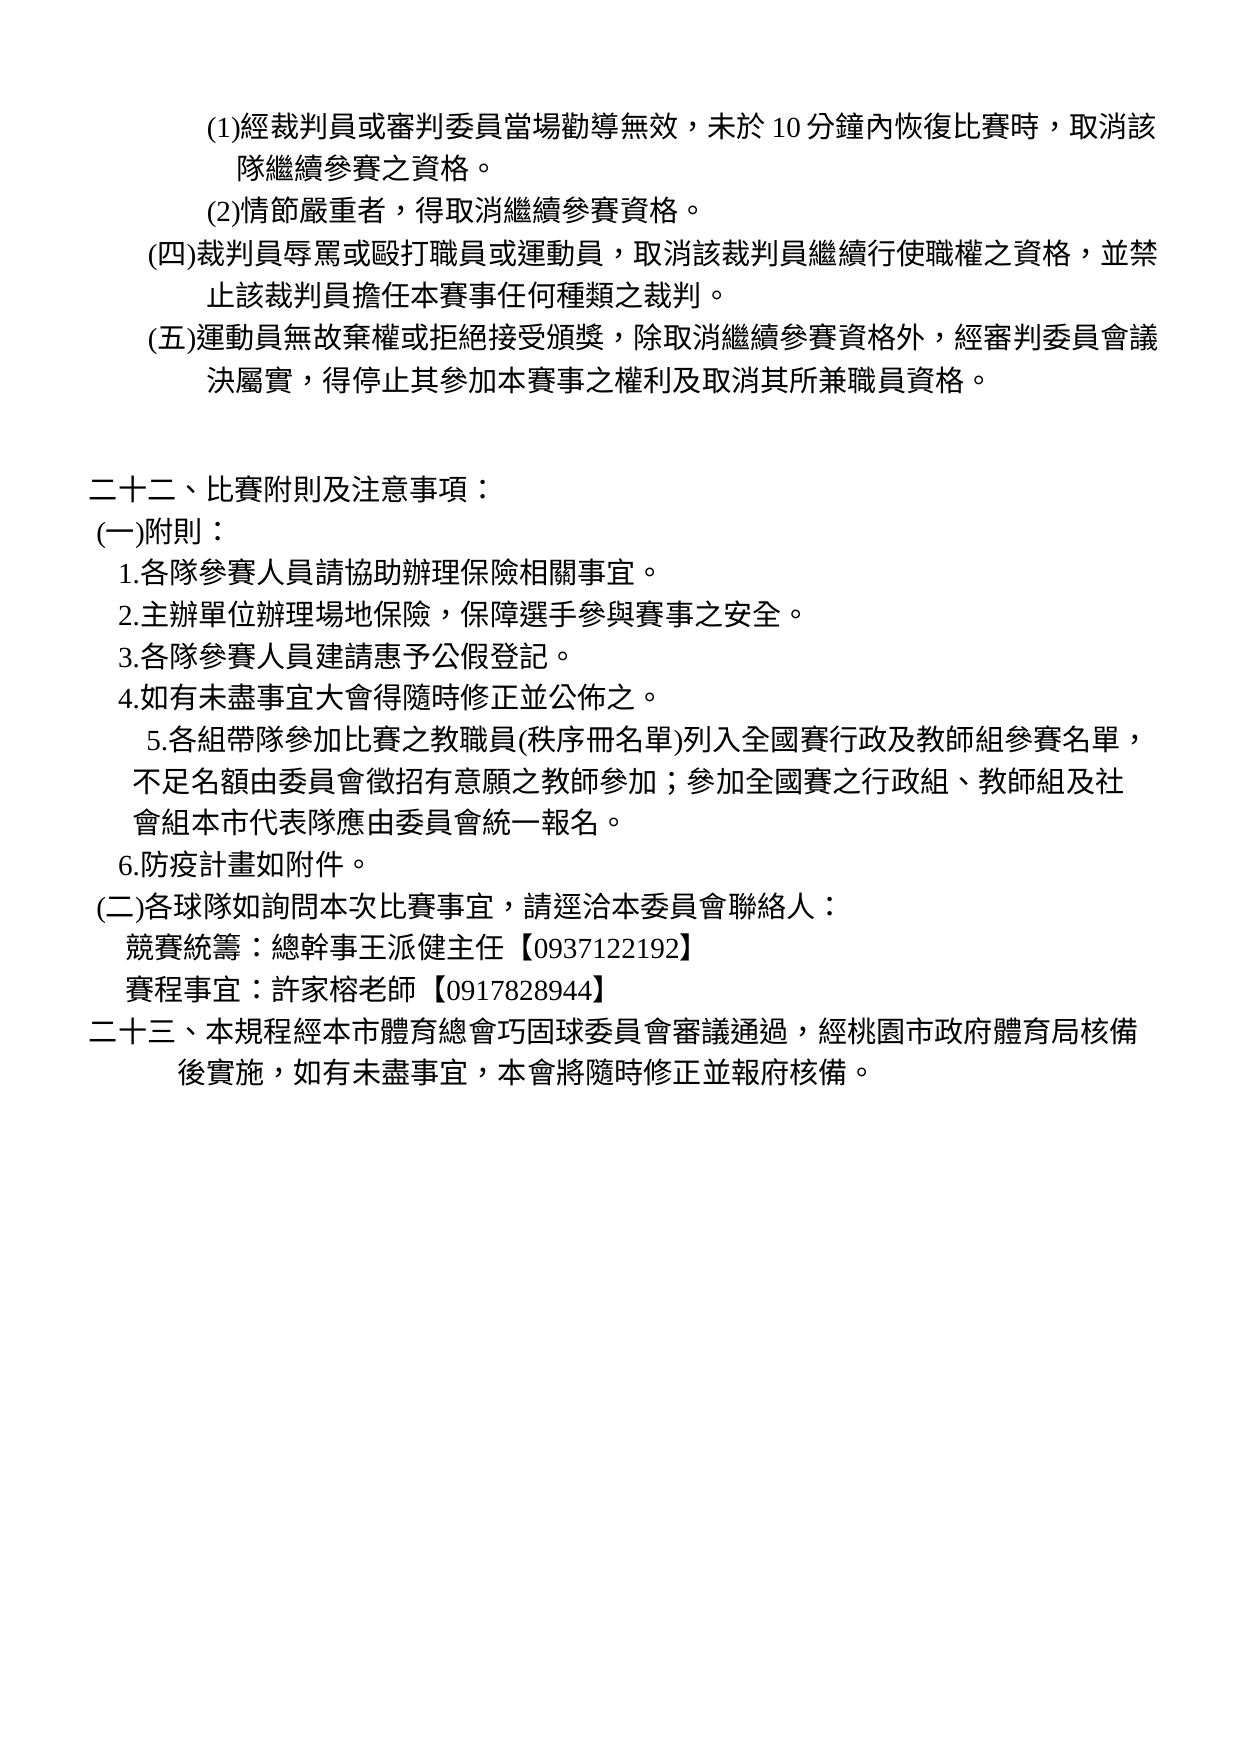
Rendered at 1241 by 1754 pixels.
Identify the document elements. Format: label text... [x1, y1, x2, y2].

text 5.各組帶隊參加比賽之教職員(秩序冊名單)列入全國賽行政及教師組參賽名單， [139, 717, 1170, 759]
text (二)各球隊如詢問本次比賽事宜，請逕洽本委員會聯絡人： [89, 884, 1167, 926]
text 3.各隊參賽人員建請惠予公假登記。 [89, 634, 1167, 676]
text 二十三、本規程經本市體育總會巧固球委員會審議通過，經桃園市政府體育局核備 [89, 1009, 1167, 1051]
text 競賽統籌：總幹事王派健主任【0937122192】 [89, 926, 1167, 967]
text (五)運動員無故棄權或拒絕接受頒獎，除取消繼續參賽資格外，經審判委員會議決屬實，得停止其參加本賽事之權利及取消其所兼職員資格。 [148, 315, 1167, 399]
text (一)附則： [89, 509, 1167, 551]
text 1.各隊參賽人員請協助辦理保險相關事宜。 [89, 551, 1167, 592]
text 不足名額由委員會徵招有意願之教師參加；參加全國賽之行政組、教師組及社 [89, 759, 1170, 801]
text 2.主辦單位辦理場地保險，保障選手參與賽事之安全。 [89, 592, 1167, 634]
text (四)裁判員辱罵或毆打職員或運動員，取消該裁判員繼續行使職權之資格，並禁止該裁判員擔任本賽事任何種類之裁判。 [148, 230, 1167, 315]
text 賽程事宜：許家榕老師【0917828944】 [89, 967, 1167, 1009]
text (2)情節嚴重者，得取消繼續參賽資格。 [207, 188, 1167, 230]
text 4.如有未盡事宜大會得隨時修正並公佈之。 [89, 676, 1167, 717]
text 會組本市代表隊應由委員會統一報名。 [89, 801, 1170, 842]
text 6.防疫計畫如附件。 [89, 842, 1170, 884]
text (1)經裁判員或審判委員當場勸導無效，未於10分鐘內恢復比賽時，取消該隊繼續參賽之資格。 [207, 103, 1167, 188]
text 後實施，如有未盡事宜，本會將隨時修正並報府核備。 [148, 1051, 1167, 1092]
text 二十二、比賽附則及注意事項： [89, 467, 1167, 509]
